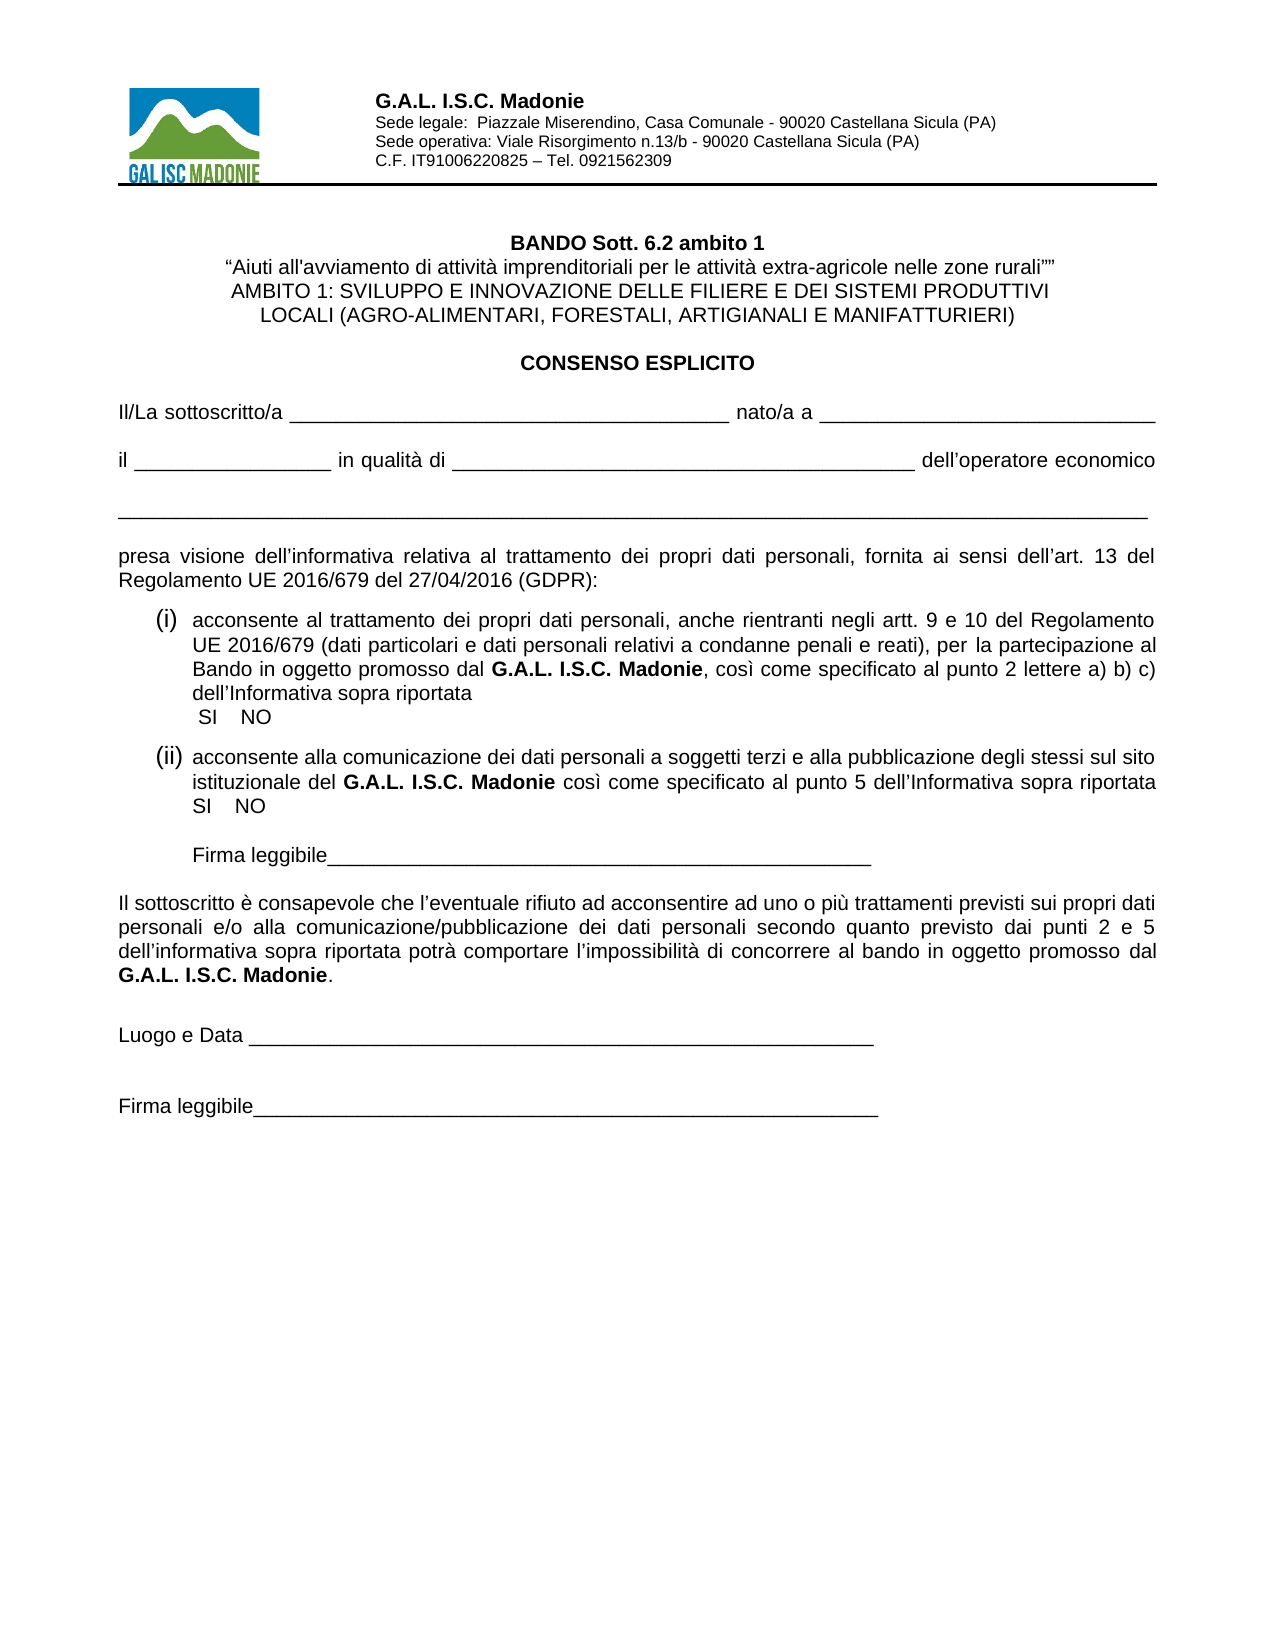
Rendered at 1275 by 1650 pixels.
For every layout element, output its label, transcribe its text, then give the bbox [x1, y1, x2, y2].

text presa visione dell’informativa relativa al trattamento dei propri dati personali, fornita ai sensi dell’art. 13 del Regolamento UE 2016/679 del 27/04/2016 (GDPR): [118, 543, 1157, 591]
text Firma leggibile_______________________________________________ [192, 843, 1157, 867]
text Firma leggibile______________________________________________________ [118, 1094, 1157, 1118]
text Luogo e Data ______________________________________________________ [118, 1022, 1157, 1046]
list acconsente alla comunicazione dei dati personali a soggetti terzi e alla pubblicazione degli stessi sul sito istituzionale del G.A.L. I.S.C. Madonie così come specificato al punto 5 dell’Informativa sopra riportata SI NO [155, 741, 1157, 818]
text LOCALI (AGRO-ALIMENTARI, FORESTALI, ARTIGIANALI E MANIFATTURIERI) [118, 303, 1157, 327]
table_header [118, 89, 129, 182]
table_header G.A.L. I.S.C. Madonie Sede legale: Piazzale Miserendino, Casa Comunale - 90020 Castellana Sicula (PA) Sede operativa: Viale Risorgimento n.13/b - 90020 Castellana Sicula (PA) C.F. IT91006220825 – Tel. 0921562309 [364, 89, 1157, 182]
text Il sottoscritto è consapevole che l’eventuale rifiuto ad acconsentire ad uno o più trattamenti previsti sui propri dati personali e/o alla comunicazione/pubblicazione dei dati personali secondo quanto previsto dai punti 2 e 5 dell’informativa sopra riportata potrà comportare l’impossibilità di concorrere al bando in oggetto promosso dal G.A.L. I.S.C. Madonie. [118, 891, 1157, 986]
text BANDO Sott. 6.2 ambito 1 [118, 231, 1157, 255]
list acconsente al trattamento dei propri dati personali, anche rientranti negli artt. 9 e 10 del Regolamento UE 2016/679 (dati particolari e dati personali relativi a condanne penali e reati), per la partecipazione al Bando in oggetto promosso dal G.A.L. I.S.C. Madonie, così come specificato al punto 2 lettere a) b) c) dell’Informativa sopra riportata [155, 604, 1157, 704]
text SI NO [192, 704, 1157, 728]
text AMBITO 1: SVILUPPO E INNOVAZIONE DELLE FILIERE E DEI SISTEMI PRODUTTIVI [118, 279, 1157, 303]
text Il/La sottoscritto/a ______________________________________ nato/a a _____________________________ il _________________ in qualità di ________________________________________ dell’operatore economico _________________________________________________________________________________________ [118, 400, 1157, 519]
text “Aiuti all'avviamento di attività imprenditoriali per le attività extra-agricole nelle zone rurali”” [118, 255, 1157, 279]
text CONSENSO ESPLICITO [118, 351, 1157, 375]
table_header [260, 89, 364, 182]
